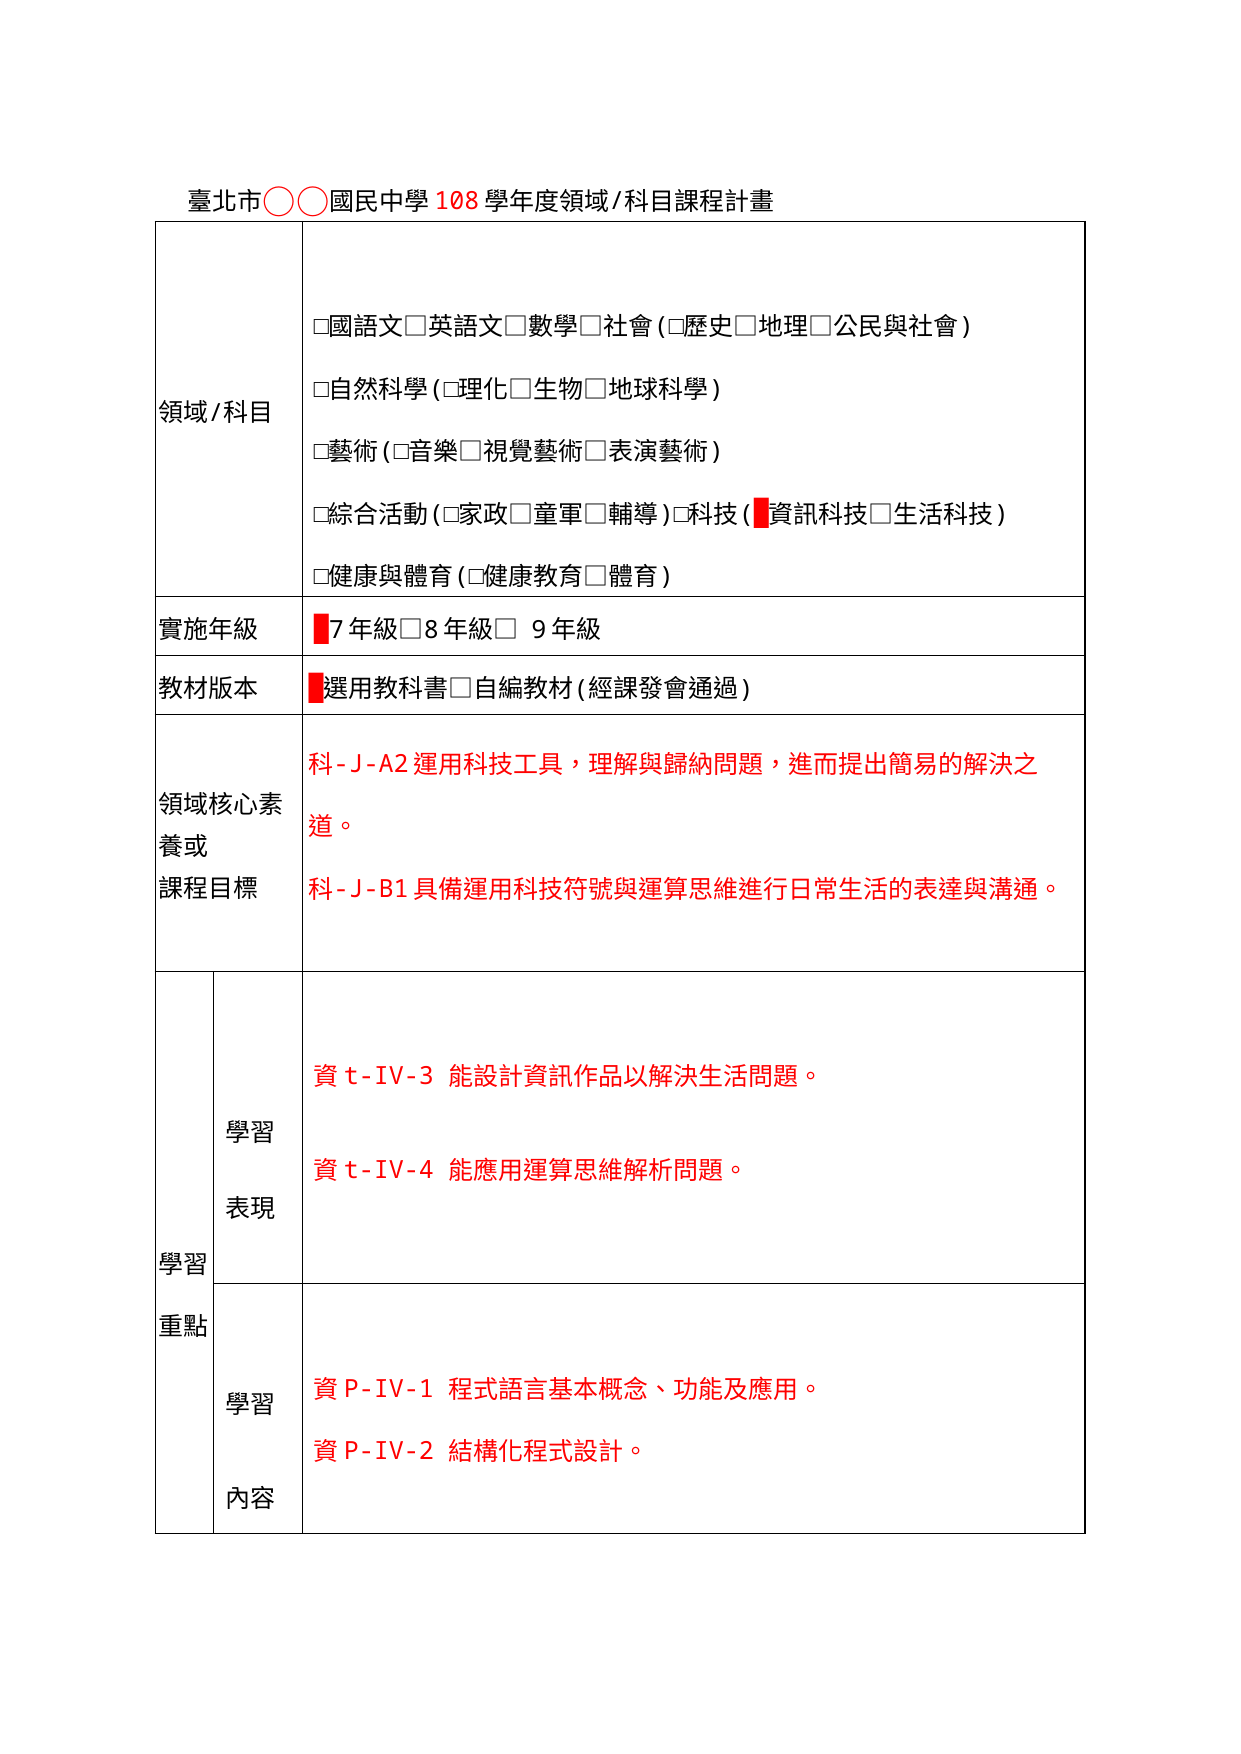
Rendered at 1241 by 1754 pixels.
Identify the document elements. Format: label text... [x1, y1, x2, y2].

table_cell 實施年級 [156, 597, 302, 655]
table_cell 科-J-A2運用科技工具，理解與歸納問題，進而提出簡易的解決之道。 科-J-B1具備運用科技符號與運算思維進行日常生活的表達與溝通。 [303, 715, 1084, 971]
table_cell █選用教科書□自編教材(經課發會通過) [303, 656, 1084, 714]
text 臺北市○○國民中學108學年度領域/科目課程計畫 [187, 158, 1053, 221]
table_cell 資t-IV-3 能設計資訊作品以解決生活問題。 資t-IV-4 能應用運算思維解析問題。 [303, 972, 1084, 1283]
table_cell 教材版本 [156, 656, 302, 714]
table_cell █7年級□8年級□ 9年級 [303, 597, 1084, 655]
table_header 領域/科目 [156, 222, 302, 596]
table_cell 學習重點 [156, 972, 213, 1533]
table_header □國語文□英語文□數學□社會(□歷史□地理□公民與社會) □自然科學(□理化□生物□地球科學) □藝術(□音樂□視覺藝術□表演藝術) □綜合活動(□家政□童軍□輔導)□科技(█資訊科技□生活科技) □健康與體育(□健康教育□體育) [303, 222, 1084, 596]
table_cell 資P-IV-1 程式語言基本概念、功能及應用。 資P-IV-2 結構化程式設計。 [303, 1284, 1084, 1533]
table_cell 學習 表現 [214, 972, 302, 1283]
table_cell 領域核心素養或 課程目標 [156, 715, 302, 971]
table_cell 學習 內容 [214, 1284, 302, 1533]
